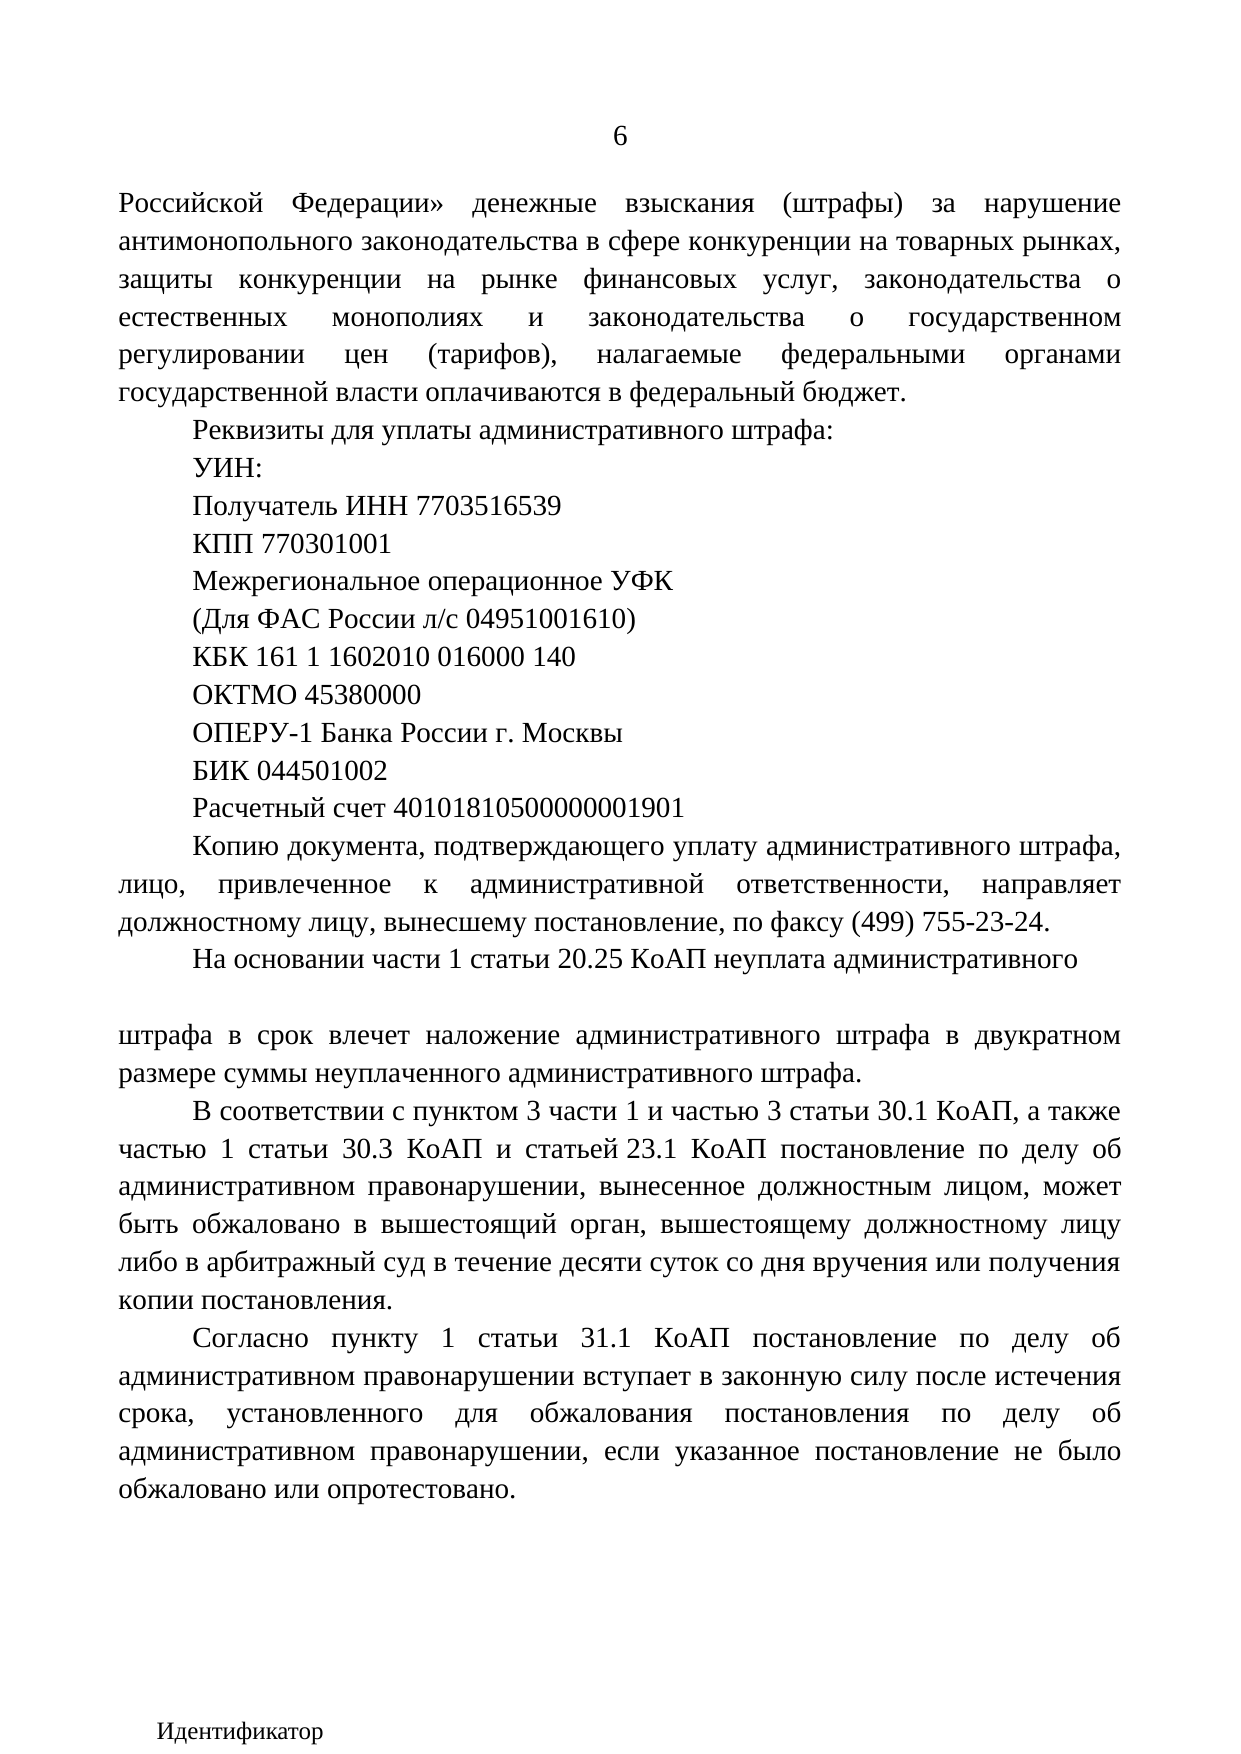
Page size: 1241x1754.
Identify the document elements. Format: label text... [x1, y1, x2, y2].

text Согласно пункту 1 статьи 31.1 КоАП постановление по делу об административном правонарушении вступает в законную силу после истечения срока, установленного для обжалования постановления по делу об административном правонарушении, если указанное постановление не было обжаловано или опротестовано. [118, 1316, 1122, 1504]
text В соответствии с пунктом 3 части 1 и частью 3 статьи 30.1 КоАП, а также частью 1 статьи 30.3 КоАП и статьей 23.1 КоАП постановление по делу об административном правонарушении, вынесенное должностным лицом, может быть обжаловано в вышестоящий орган, вышестоящему должностному лицу либо в арбитражный суд в течение десяти суток со дня вручения или получения копии постановления. [118, 1089, 1122, 1316]
text КПП 770301001 [118, 521, 1122, 559]
text штрафа в срок влечет наложение административного штрафа в двукратном размере суммы неуплаченного административного штрафа. [118, 1013, 1122, 1089]
text ОПЕРУ-1 Банка России г. Москвы [118, 711, 1122, 748]
text Расчетный счет 40101810500000001901 [118, 786, 1122, 824]
text УИН: [118, 446, 1122, 484]
text КБК 161 1 1602010 016000 140 [118, 635, 1122, 673]
text БИК 044501002 [118, 748, 1122, 786]
text Копию документа, подтверждающего уплату административного штрафа, лицо, привлеченное к административной ответственности, направляет должностному лицу, вынесшему постановление, по факсу (499) 755-23-24. [118, 824, 1122, 937]
text На основании части 1 статьи 20.25 КоАП неуплата административного [118, 937, 1122, 975]
text Реквизиты для уплаты административного штрафа: [118, 408, 1122, 446]
text Российской Федерации» денежные взыскания (штрафы) за нарушение антимонопольного законодательства в сфере конкуренции на товарных рынках, защиты конкуренции на рынке финансовых услуг, законодательства о естественных монополиях и законодательства о государственном регулировании цен (тарифов), налагаемые федеральными органами государственной власти оплачиваются в федеральный бюджет. [118, 181, 1122, 408]
text Получатель ИНН 7703516539 [118, 484, 1122, 521]
text (Для ФАС России л/с 04951001610) [118, 597, 1122, 635]
text ОКТМО 45380000 [118, 673, 1122, 711]
text Межрегиональное операционное УФК [118, 559, 1122, 597]
